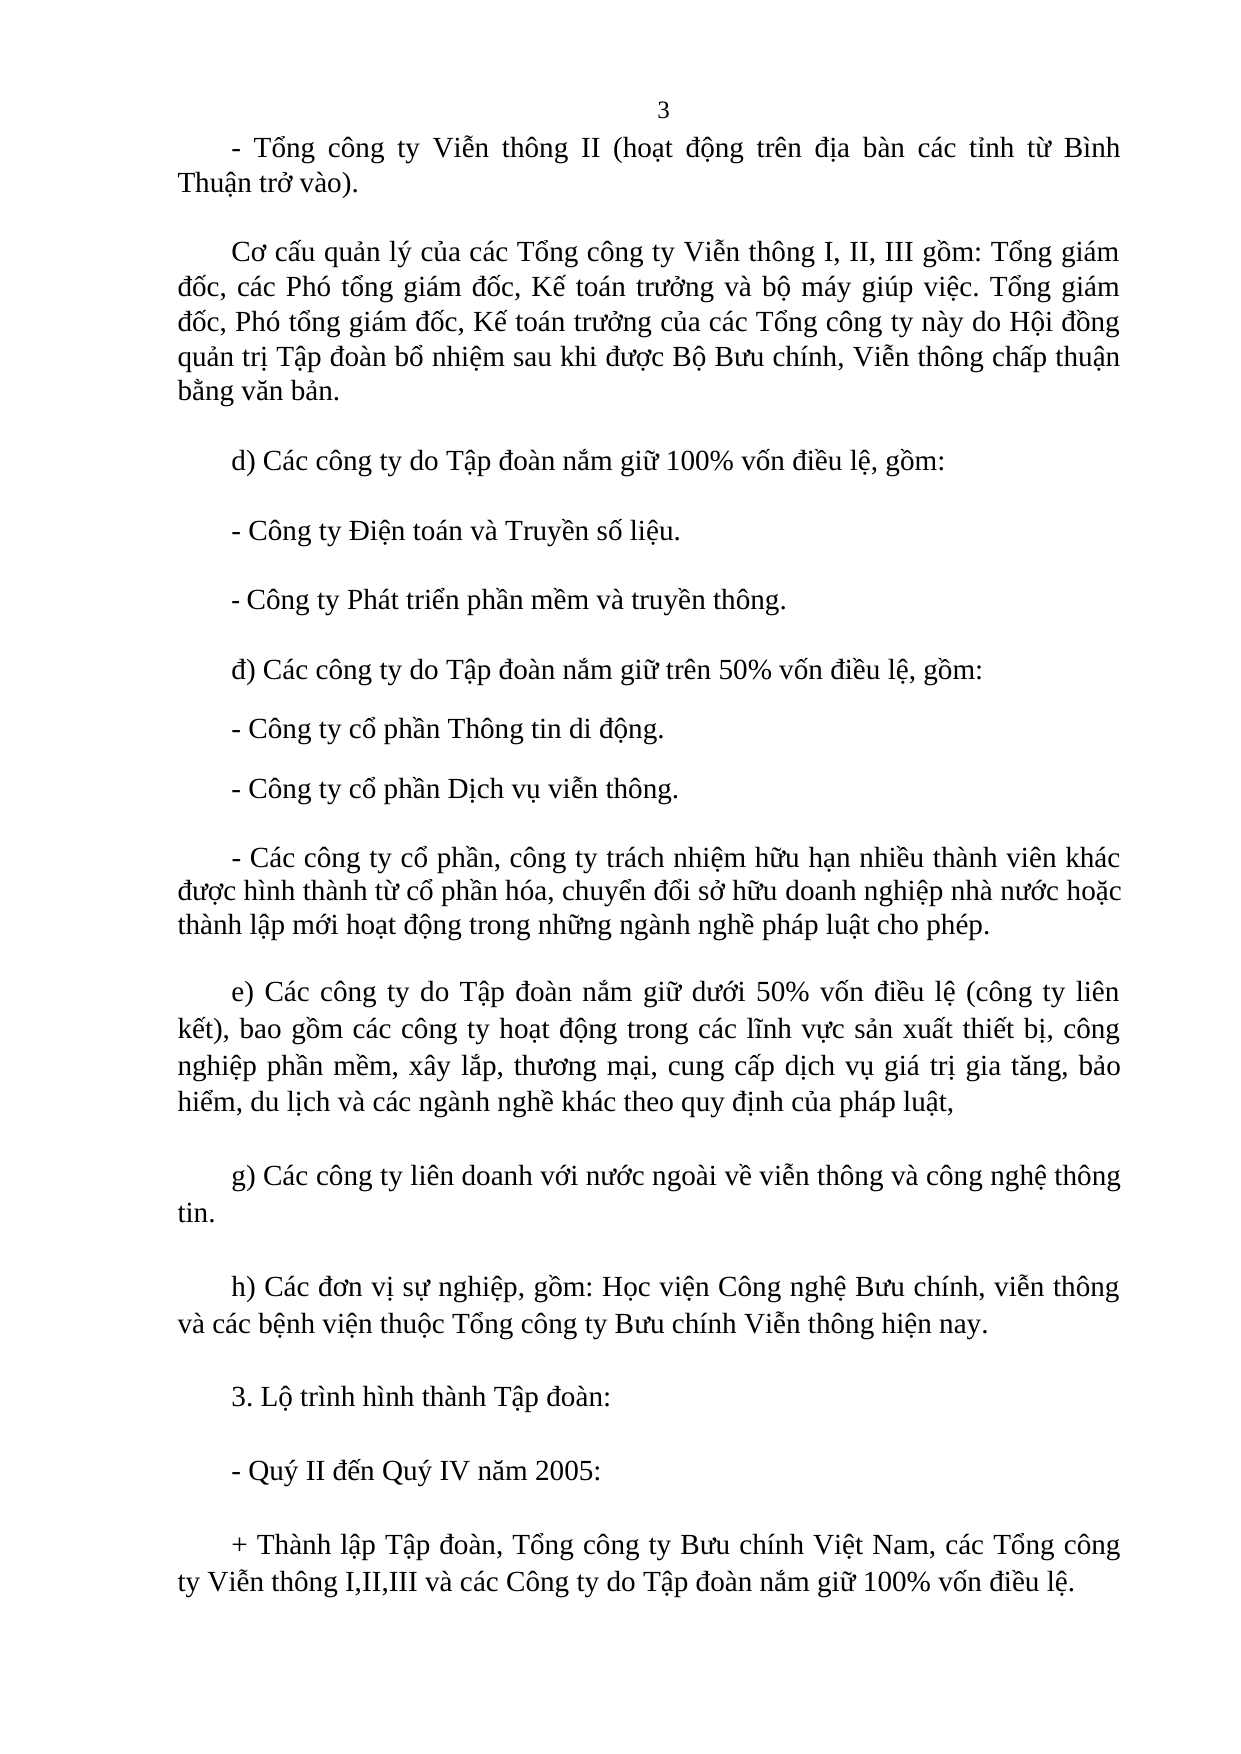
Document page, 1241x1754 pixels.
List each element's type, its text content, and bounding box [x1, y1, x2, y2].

text h) Các đơn vị sự nghiệp, gồm: Học viện Công nghệ Bưu chính, viễn thông và các bệnh viện thuộc Tổng công ty Bưu chính Viễn thông hiện nay. [177, 1269, 1121, 1339]
text e) Các công ty do Tập đoàn nắm giữ dưới 50% vốn điều lệ (công ty liên kết), bao gồm các công ty hoạt động trong các lĩnh vực sản xuất thiết bị, công nghiệp phần mềm, xây lắp, thương mại, cung cấp dịch vụ giá trị gia tăng, bảo hiểm, du lịch và các ngành nghề khác theo quy định của pháp luật, [177, 974, 1121, 1118]
text - Tổng công ty Viễn thông II (hoạt động trên địa bàn các tỉnh từ Bình Thuận trở vào). [177, 130, 1121, 198]
text g) Các công ty liên doanh với nư­ớc ngoài về viễn thông và công nghệ thông tin. [177, 1158, 1121, 1229]
text Cơ cấu quản lý của các Tổng công ty Viễn thông I, II, III gồm: Tổng giám đốc, các Phó tổng giám đốc, Kế toán trưởng và bộ máy giúp việc. Tổng giám đốc, Phó tổng giám đốc, Kế toán trưởng của các Tổng công ty này do Hội đồng quản trị Tập đoàn bổ nhiệm sau khi được Bộ Bưu chính, Viễn thông chấp thuận bằng văn bản. [177, 234, 1121, 407]
text - Công ty Phát triển phần mềm và truyền thông. [177, 582, 1121, 616]
text + Thành lập Tập đoàn, Tổng công ty Bưu chính Việt Nam, các Tổng công ty Viễn thông I,II,III và các Công ty do Tập đoàn nắm giữ 100% vốn điều lệ. [177, 1527, 1121, 1597]
text - Các công ty cổ phần, công ty trách nhiệm hữu hạn nhiều thành viên khác được hình thành từ cổ phần hóa, chuyển đổi sở hữu doanh nghiệp nhà nước hoặc thành lập mới hoạt động trong những ngành nghề pháp luật cho phép. [177, 840, 1121, 940]
text 3. Lộ trình hình thành Tập đoàn: [177, 1379, 1121, 1413]
text - Quý II đến Quý IV năm 2005: [177, 1453, 1121, 1487]
text - Công ty Điện toán và Truyền số liệu. [177, 513, 1121, 546]
text - Công ty cổ phần Dịch vụ viễn thông. [177, 771, 1121, 805]
text d) Các công ty do Tập đoàn nắm giữ 100% vốn điều lệ, gồm: [177, 443, 1121, 477]
text - Công ty cổ phần Thông tin di động. [177, 712, 1121, 745]
text đ) Các công ty do Tập đoàn nắm giữ trên 50% vốn điều lệ, gồm: [177, 652, 1121, 685]
